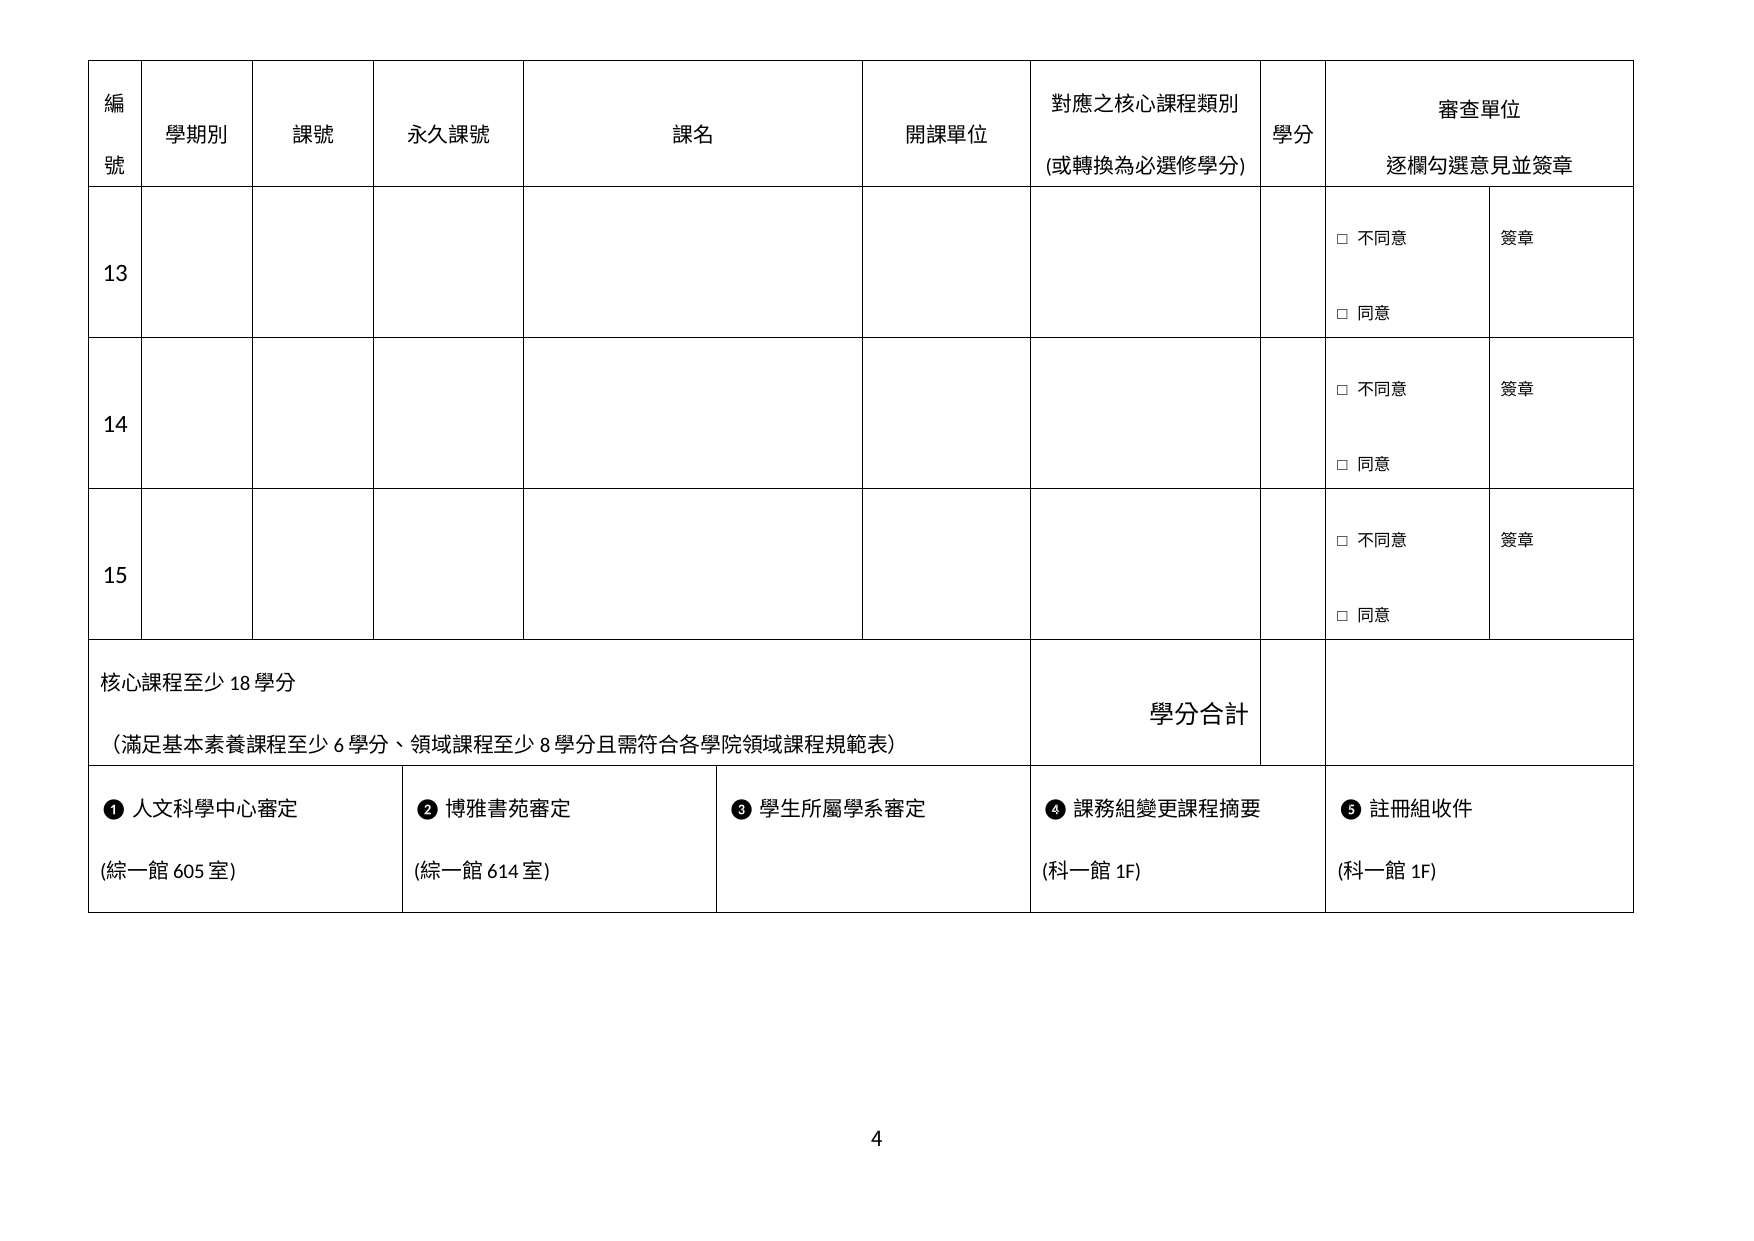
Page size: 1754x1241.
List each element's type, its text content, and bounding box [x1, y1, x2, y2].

table_cell □ 不同意 □ 同意 [1326, 489, 1489, 639]
table_cell [142, 338, 252, 488]
table_cell [1326, 640, 1633, 765]
table_cell [142, 489, 252, 639]
table_cell 13 [89, 187, 141, 337]
table_cell [1031, 489, 1260, 639]
table_header 編 號 [89, 61, 141, 186]
table_header 課名 [524, 61, 862, 186]
table_cell □ 不同意 □ 同意 [1326, 338, 1489, 488]
table_cell 核心課程至少18學分 （滿足基本素養課程至少6學分、領域課程至少8學分且需符合各學院領域課程規範表） [89, 640, 1030, 765]
table_cell [374, 338, 523, 488]
table_cell [253, 187, 373, 337]
table_cell 15 [89, 489, 141, 639]
table_cell ❹課務組變更課程摘要 (科一館1F) [1031, 766, 1325, 912]
table_cell [863, 489, 1030, 639]
table_cell [142, 187, 252, 337]
table_header 開課單位 [863, 61, 1030, 186]
table_cell [524, 338, 862, 488]
table_cell 簽章 [1490, 338, 1633, 488]
table_header 學期別 [142, 61, 252, 186]
table_cell ❷博雅書苑審定 (綜一館614室) [403, 766, 716, 912]
table_cell [863, 338, 1030, 488]
table_cell [524, 187, 862, 337]
table_cell [374, 187, 523, 337]
table_cell 簽章 [1490, 489, 1633, 639]
table_cell ❺註冊組收件 (科一館1F) [1326, 766, 1633, 912]
table_cell [253, 489, 373, 639]
table_header 永久課號 [374, 61, 523, 186]
table_cell □ 不同意 □ 同意 [1326, 187, 1489, 337]
table_header 審查單位 逐欄勾選意見並簽章 [1326, 61, 1633, 186]
table_cell [1261, 187, 1325, 337]
table_cell [863, 187, 1030, 337]
table_cell [1031, 338, 1260, 488]
table_cell [524, 489, 862, 639]
table_cell [1261, 640, 1325, 765]
table_header 對應之核心課程類別(或轉換為必選修學分) [1031, 61, 1260, 186]
table_cell ❶人文科學中心審定 (綜一館605室) [89, 766, 402, 912]
table_cell [253, 338, 373, 488]
table_cell 學分合計 [1031, 640, 1260, 765]
table_header 學分 [1261, 61, 1325, 186]
table_cell [1261, 338, 1325, 488]
table_cell [1031, 187, 1260, 337]
table_cell 14 [89, 338, 141, 488]
table_header 課號 [253, 61, 373, 186]
table_cell [374, 489, 523, 639]
table_cell ❸學生所屬學系審定 [717, 766, 1030, 912]
table_cell [1261, 489, 1325, 639]
table_cell 簽章 [1490, 187, 1633, 337]
